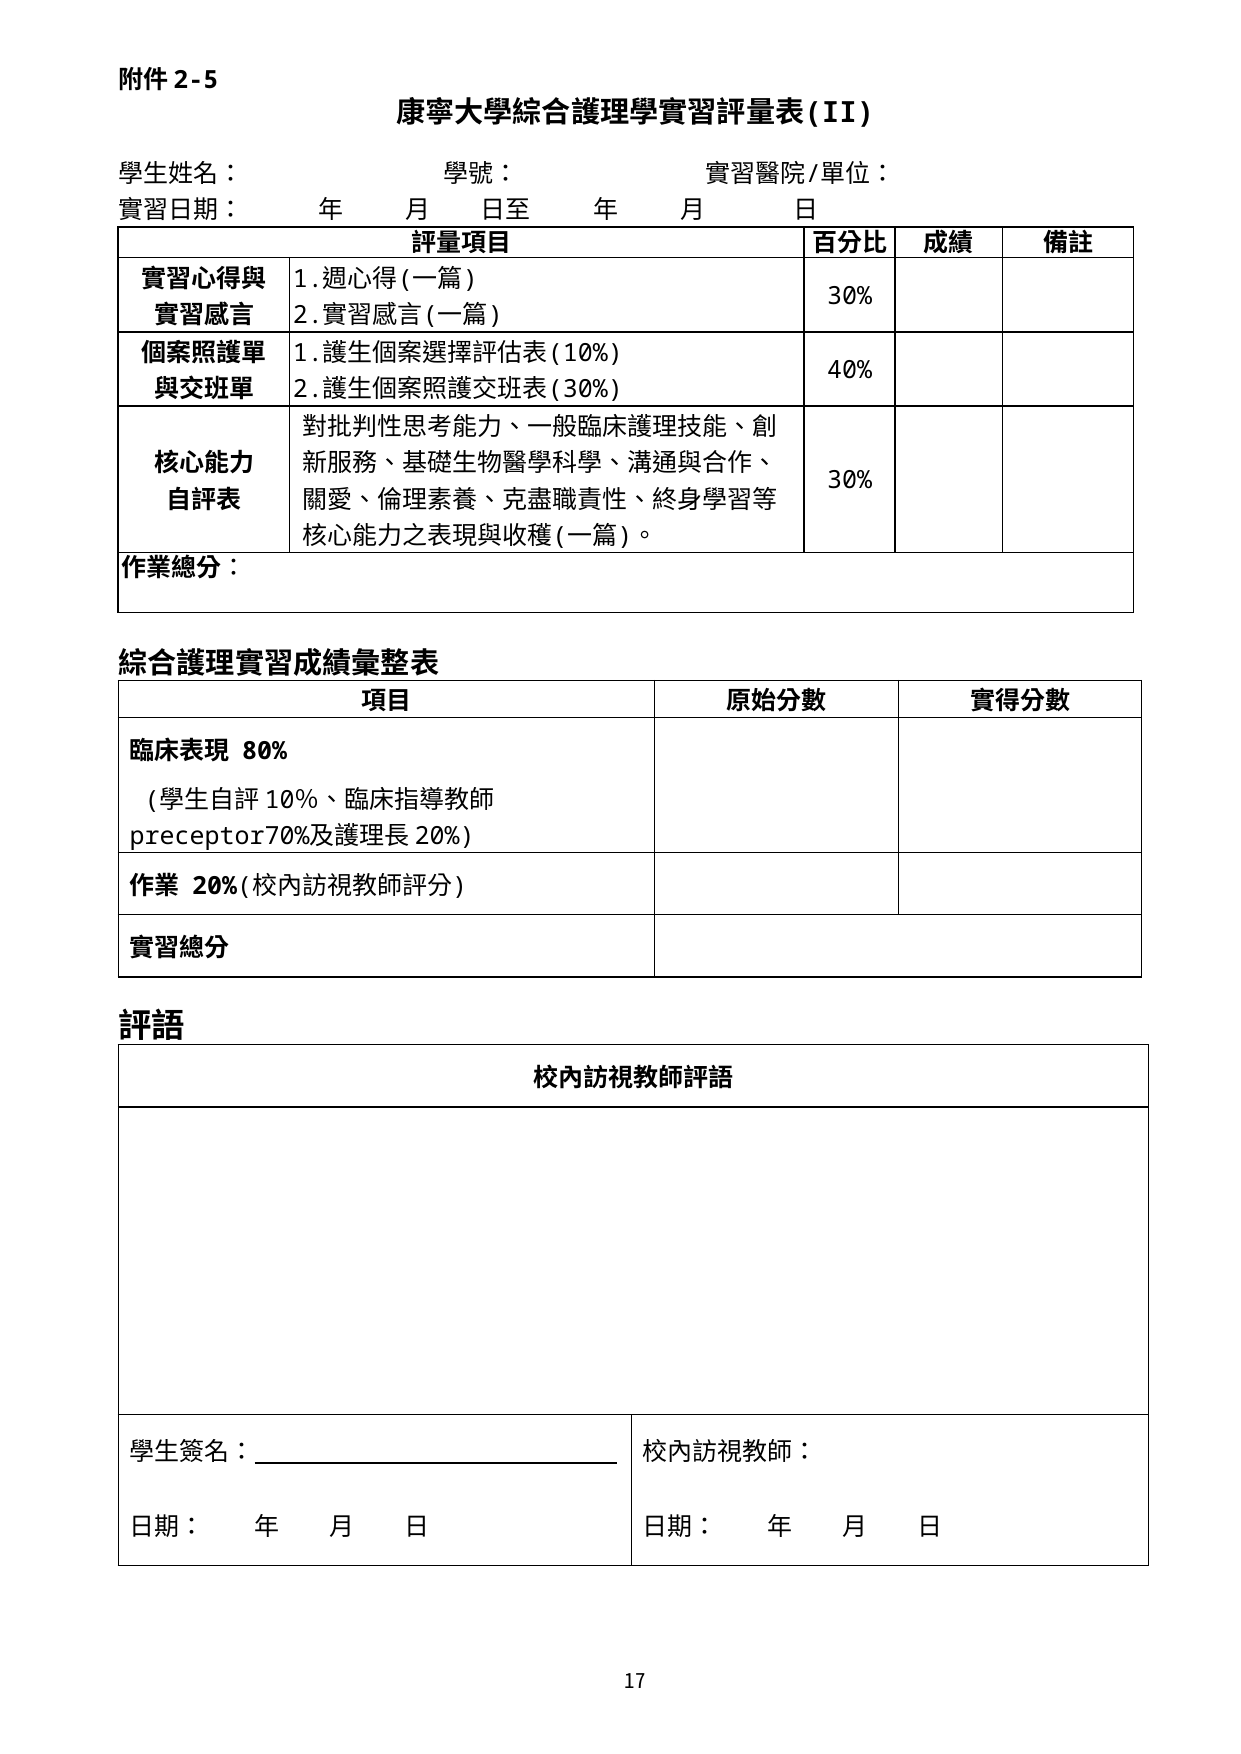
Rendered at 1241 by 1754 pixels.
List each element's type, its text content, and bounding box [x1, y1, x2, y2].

table_cell [655, 915, 1141, 976]
table_cell [896, 407, 1002, 552]
table_header 實得分數 [899, 681, 1141, 717]
table_header 百分比 [805, 228, 894, 257]
table_cell 30% [805, 258, 894, 331]
table_header 成績 [896, 228, 1002, 257]
text 學生姓名： 學號： 實習醫院/單位： [118, 154, 1152, 190]
table_cell [896, 258, 1002, 331]
text 附件2-5 [118, 59, 1152, 95]
table_cell 對批判性思考能力、一般臨床護理技能、創新服務、基礎生物醫學科學、溝通與合作、關愛、倫理素養、克盡職責性、終身學習等核心能力之表現與收穫(一篇)。 [290, 407, 803, 552]
table_cell 作業總分： [119, 553, 1133, 611]
table_header 原始分數 [655, 681, 898, 717]
table_cell [655, 853, 898, 914]
table_cell [655, 718, 898, 852]
table_cell 1.週心得(一篇) 2.實習感言(一篇) [290, 258, 803, 331]
table_header 評量項目 [119, 228, 803, 257]
table_cell 實習總分 [119, 915, 654, 976]
table_cell [1003, 407, 1133, 552]
table_cell [896, 333, 1002, 405]
table_cell 核心能力 自評表 [119, 407, 289, 552]
table_header 備註 [1003, 228, 1133, 257]
table_cell 校內訪視教師： 日期： 年 月 日 [632, 1415, 1148, 1565]
table_cell 實習心得與 實習感言 [119, 258, 289, 331]
text 康寧大學綜合護理學實習評量表(II) [118, 95, 1152, 129]
table_cell 30% [805, 407, 894, 552]
table_cell 學生簽名： 日期： 年 月 日 [119, 1415, 631, 1565]
text 評語 [118, 1011, 1152, 1044]
table_cell [899, 853, 1141, 914]
text 實習日期： 年 月 日至 年 月 日 [118, 190, 1152, 226]
table_cell [1003, 258, 1133, 331]
table_header 校內訪視教師評語 [119, 1045, 1148, 1106]
table_cell 1.護生個案選擇評估表(10%) 2.護生個案照護交班表(30%) [290, 333, 803, 405]
text 綜合護理實習成績彙整表 [118, 646, 1152, 680]
table_cell [899, 718, 1141, 852]
table_cell 臨床表現 80% (學生自評10％、臨床指導教師preceptor70%及護理長20%) [119, 718, 654, 852]
table_cell [1003, 333, 1133, 405]
table_cell [119, 1108, 1148, 1414]
table_cell 40% [805, 333, 894, 405]
table_cell 作業 20%(校內訪視教師評分) [119, 853, 654, 914]
table_cell 個案照護單 與交班單 [119, 333, 289, 405]
table_header 項目 [119, 681, 654, 717]
